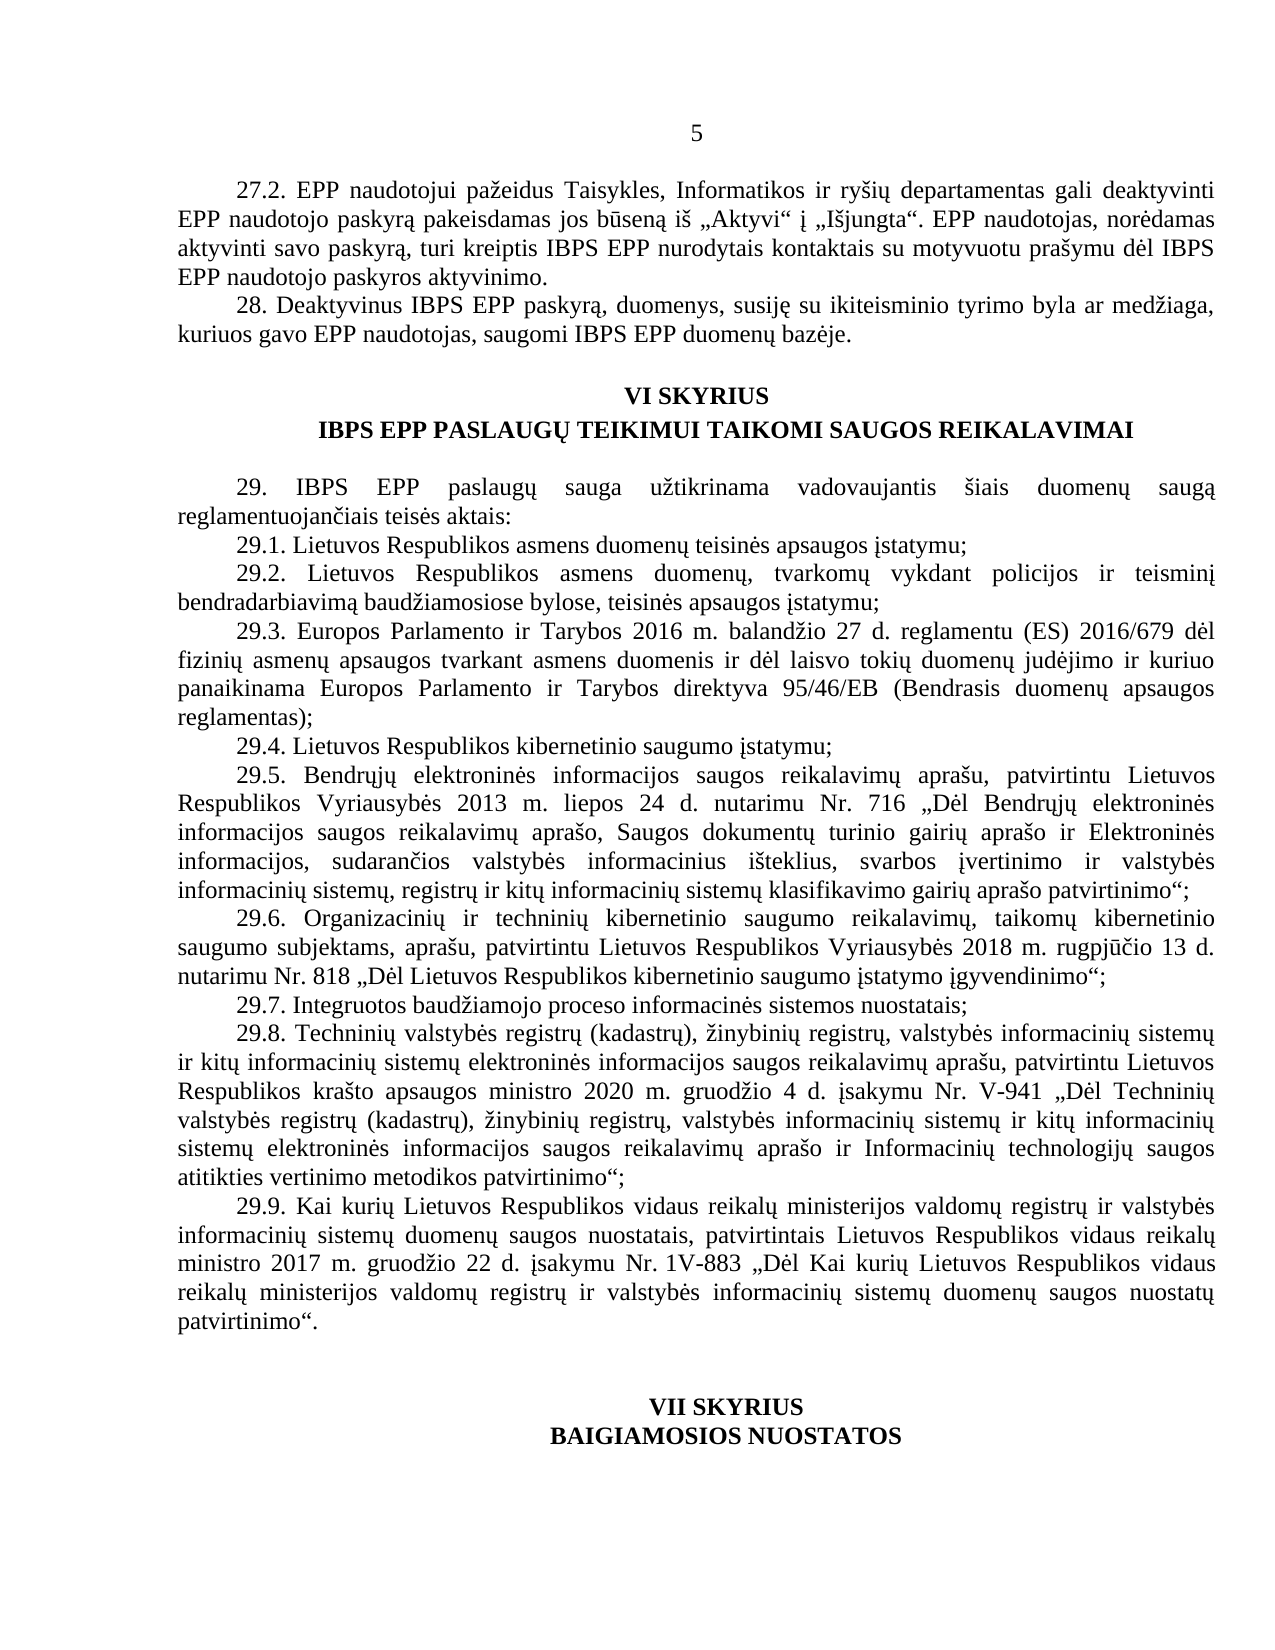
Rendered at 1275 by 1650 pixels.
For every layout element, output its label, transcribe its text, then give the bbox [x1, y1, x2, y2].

text 27.2. EPP naudotojui pažeidus Taisykles, Informatikos ir ryšių departamentas gali deaktyvinti EPP naudotojo paskyrą pakeisdamas jos būseną iš „Aktyvi“ į „Išjungta“. EPP naudotojas, norėdamas aktyvinti savo paskyrą, turi kreiptis IBPS EPP nurodytais kontaktais su motyvuotu prašymu dėl IBPS EPP naudotojo paskyros aktyvinimo. [177, 176, 1216, 291]
text VII Skyrius [177, 1392, 1216, 1421]
text 29.2. Lietuvos Respublikos asmens duomenų, tvarkomų vykdant policijos ir teisminį bendradarbiavimą baudžiamosiose bylose, teisinės apsaugos įstatymu; [177, 558, 1216, 616]
text IBPS EPP PASLAUGŲ TEIKIMUI TAIKOMI SAUGOS REIKALAVIMAI [177, 415, 1216, 443]
text 28. Deaktyvinus IBPS EPP paskyrą, duomenys, susiję su ikiteisminio tyrimo byla ar medžiaga, kuriuos gavo EPP naudotojas, saugomi IBPS EPP duomenų bazėje. [177, 291, 1216, 348]
text BAIGIAMOSIOS NUOSTATOS [177, 1421, 1216, 1450]
text 29.5. Bendrųjų elektroninės informacijos saugos reikalavimų aprašu, patvirtintu Lietuvos Respublikos Vyriausybės 2013 m. liepos 24 d. nutarimu Nr. 716 „Dėl Bendrųjų elektroninės informacijos saugos reikalavimų aprašo, Saugos dokumentų turinio gairių aprašo ir Elektroninės informacijos, sudarančios valstybės informacinius išteklius, svarbos įvertinimo ir valstybės informacinių sistemų, registrų ir kitų informacinių sistemų klasifikavimo gairių aprašo patvirtinimo“; [177, 760, 1216, 903]
text 29.8. Techninių valstybės registrų (kadastrų), žinybinių registrų, valstybės informacinių sistemų ir kitų informacinių sistemų elektroninės informacijos saugos reikalavimų aprašu, patvirtintu Lietuvos Respublikos krašto apsaugos ministro 2020 m. gruodžio 4 d. įsakymu Nr. V-941 „Dėl Techninių valstybės registrų (kadastrų), žinybinių registrų, valstybės informacinių sistemų ir kitų informacinių sistemų elektroninės informacijos saugos reikalavimų aprašo ir Informacinių technologijų saugos atitikties vertinimo metodikos patvirtinimo“; [177, 1018, 1216, 1191]
text 29.3. Europos Parlamento ir Tarybos 2016 m. balandžio 27 d. reglamentu (ES) 2016/679 dėl fizinių asmenų apsaugos tvarkant asmens duomenis ir dėl laisvo tokių duomenų judėjimo ir kuriuo panaikinama Europos Parlamento ir Tarybos direktyva 95/46/EB (Bendrasis duomenų apsaugos reglamentas); [177, 616, 1216, 731]
text 29.7. Integruotos baudžiamojo proceso informacinės sistemos nuostatais; [177, 990, 1216, 1018]
text 29.6. Organizacinių ir techninių kibernetinio saugumo reikalavimų, taikomų kibernetinio saugumo subjektams, aprašu, patvirtintu Lietuvos Respublikos Vyriausybės 2018 m. rugpjūčio 13 d. nutarimu Nr. 818 „Dėl Lietuvos Respublikos kibernetinio saugumo įstatymo įgyvendinimo“; [177, 903, 1216, 990]
text 29.1. Lietuvos Respublikos asmens duomenų teisinės apsaugos įstatymu; [177, 530, 1216, 558]
text 29. IBPS EPP paslaugų sauga užtikrinama vadovaujantis šiais duomenų saugą reglamentuojančiais teisės aktais: [177, 472, 1216, 530]
text 29.9. Kai kurių Lietuvos Respublikos vidaus reikalų ministerijos valdomų registrų ir valstybės informacinių sistemų duomenų saugos nuostatais, patvirtintais Lietuvos Respublikos vidaus reikalų ministro 2017 m. gruodžio 22 d. įsakymu Nr. 1V-883 „Dėl Kai kurių Lietuvos Respublikos vidaus reikalų ministerijos valdomų registrų ir valstybės informacinių sistemų duomenų saugos nuostatų patvirtinimo“. [177, 1191, 1216, 1335]
text 29.4. Lietuvos Respublikos kibernetinio saugumo įstatymu; [177, 731, 1216, 760]
text VI SKYRIUS [177, 381, 1216, 410]
